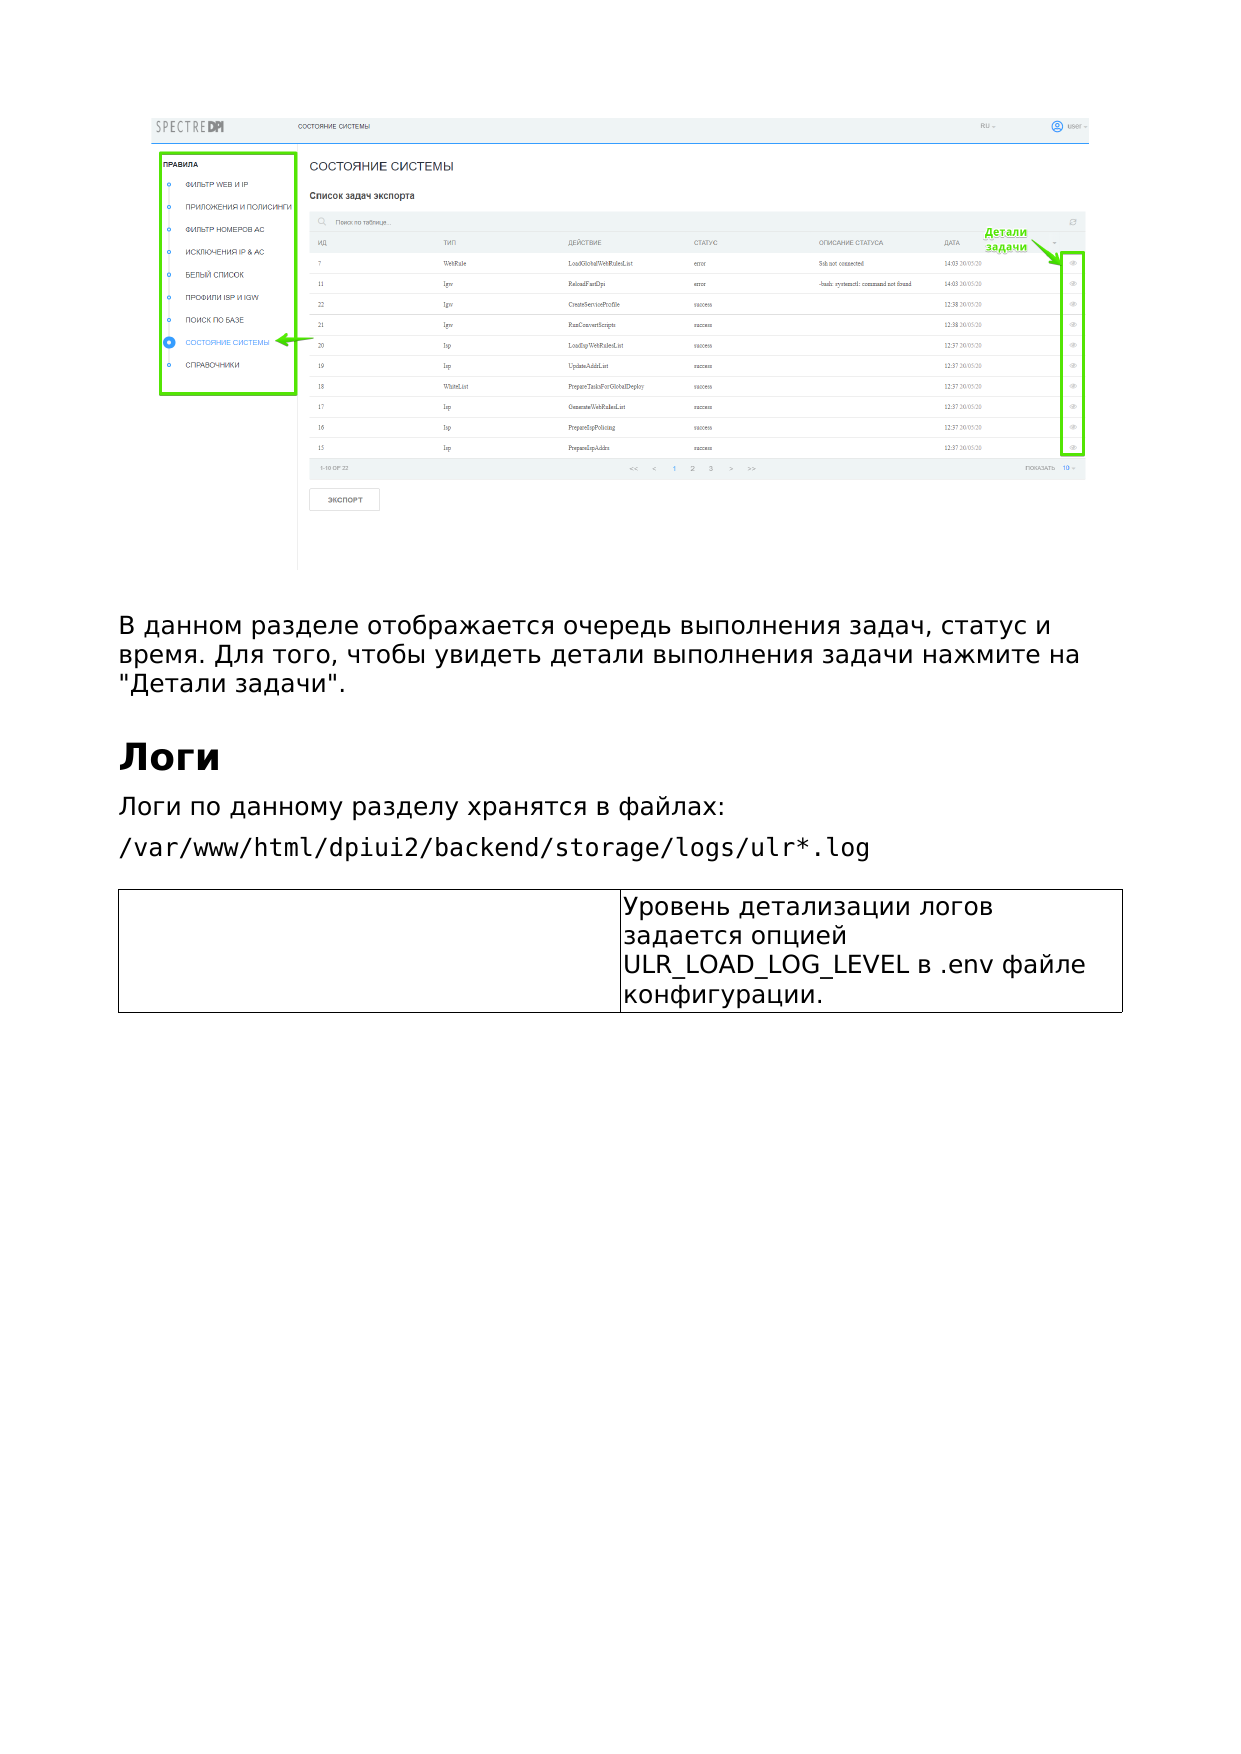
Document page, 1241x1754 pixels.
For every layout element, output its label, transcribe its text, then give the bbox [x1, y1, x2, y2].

picture [151, 118, 1089, 570]
text В данном разделе отображается очередь выполнения задач, статус и время. Для того, чтобы увидеть детали выполнения задачи нажмите на "Детали задачи". [118, 611, 1122, 698]
subtitle Логи [118, 736, 1122, 779]
table_header Уровень детализации логов задается опцией ULR_LOAD_LOG_LEVEL в .env файле конфигурации. [621, 890, 1122, 1012]
text Логи по данному разделу хранятся в файлах: [118, 792, 1122, 821]
text /var/www/html/dpiui2/backend/storage/logs/ulr*.log [118, 834, 1122, 863]
table_header [119, 890, 620, 1012]
